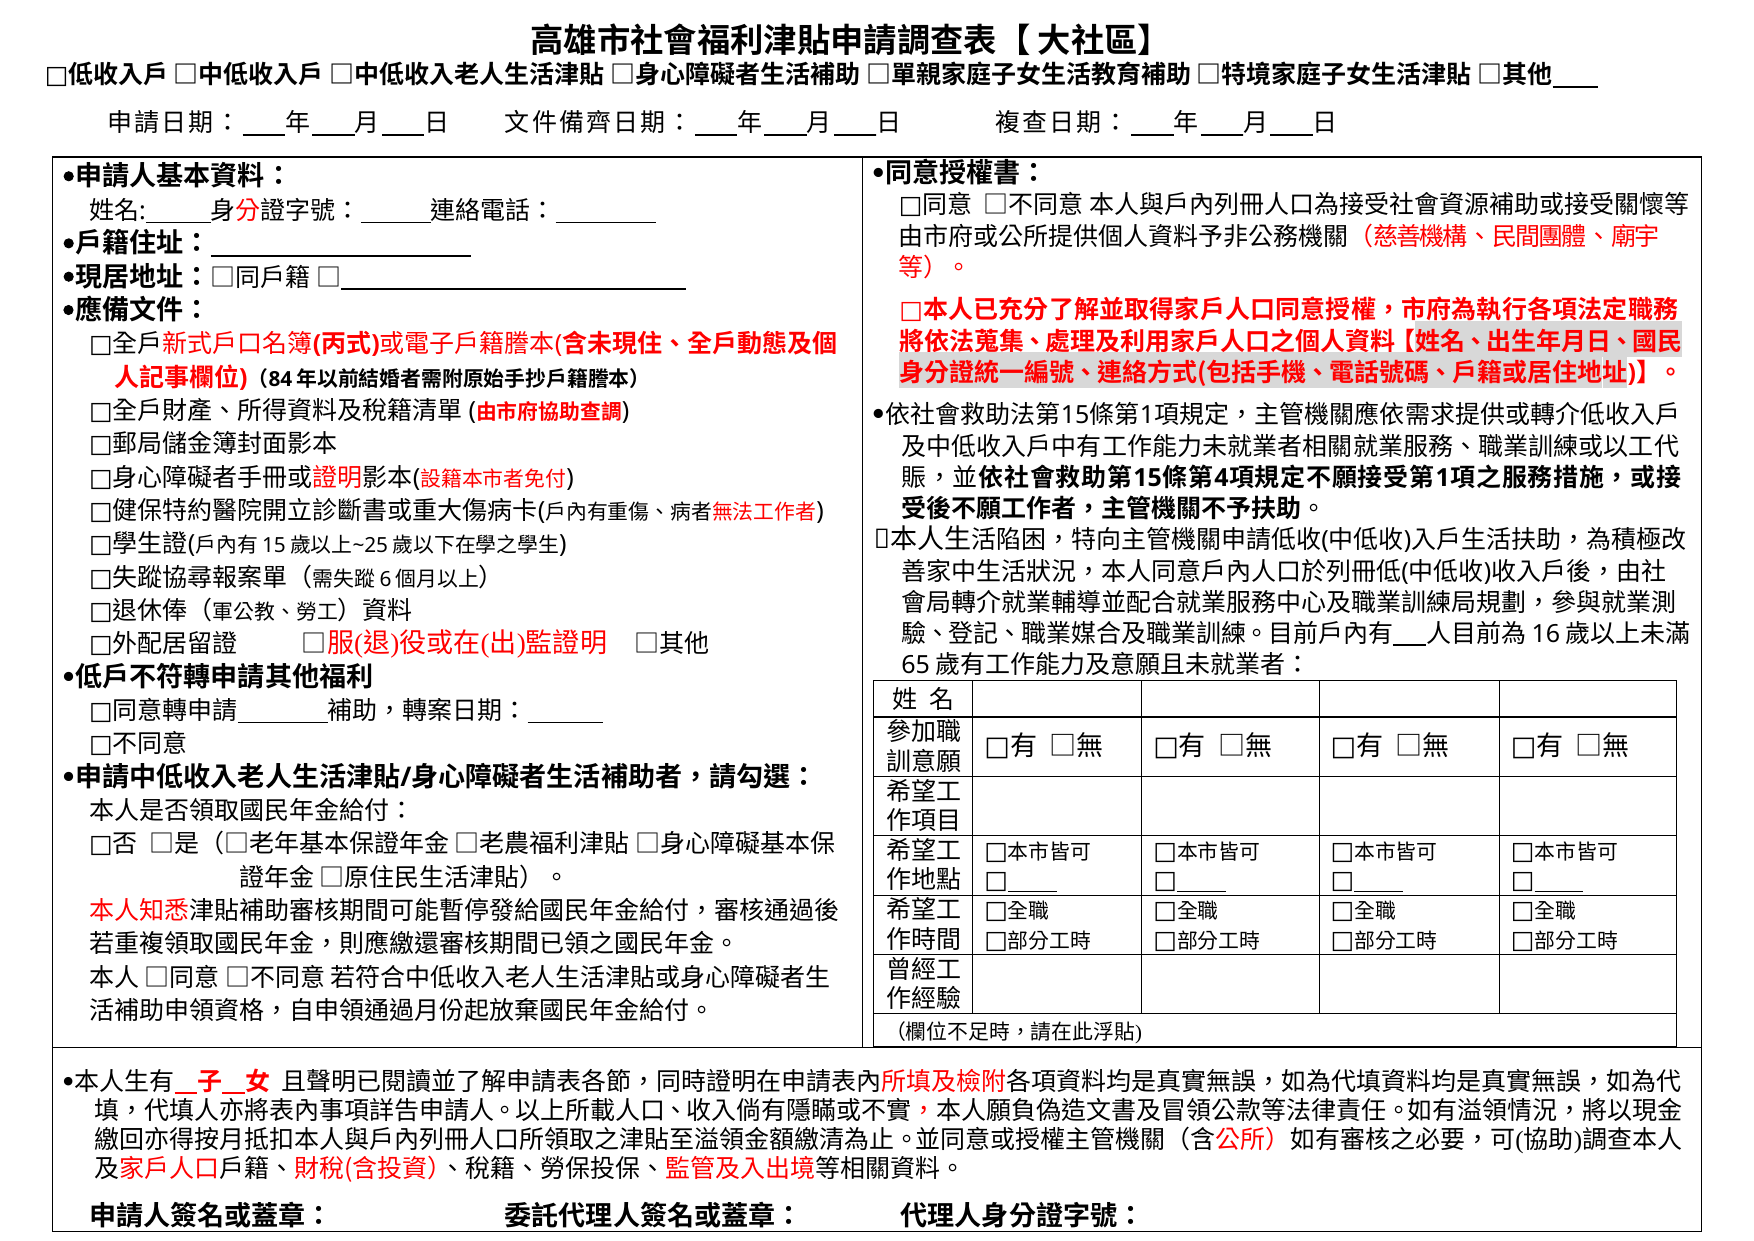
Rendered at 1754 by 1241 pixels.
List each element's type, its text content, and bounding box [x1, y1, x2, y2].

table_cell [1500, 777, 1676, 835]
table_cell 本人生有 子 女 且聲明已閱讀並了解申請表各節，同時證明在申請表內所填及檢附各項資料均是真實無誤，如為代填資料均是真實無誤，如為代填，代填人亦將表內事項詳告申請人。以上所載人口、收入倘有隱瞞或不實，本人願負偽造文書及冒領公款等法律責任。如有溢領情況，將以現金繳回亦得按月抵扣本人與戶內列冊人口所領取之津貼至溢領金額繳清為止。並同意或授權主管機關（含公所）如有審核之必要，可(協助)調查本人及家戶人口戶籍、財稅(含投資）、稅籍、勞保投保、監管及入出境等相關資料。 申請人簽名或蓋章： 委託代理人簽名或蓋章： 代理人身分證字號： [53, 1048, 1701, 1231]
table_cell 希望工作項目 [874, 777, 972, 835]
table_cell □本市皆可 □ [973, 836, 1141, 894]
table_header [1142, 681, 1319, 716]
table_header 姓 名 [874, 681, 972, 716]
table_cell □本市皆可 □ [1142, 836, 1319, 894]
table_cell 曾經工作經驗 [874, 955, 972, 1013]
table_cell □有 □無 [1142, 718, 1319, 776]
table_header [973, 681, 1141, 716]
table_cell [973, 777, 1141, 835]
table_cell □全職 □部分工時 [1320, 896, 1499, 954]
table_cell [1320, 955, 1499, 1013]
table_cell [1142, 955, 1319, 1013]
table_cell □全職 □部分工時 [1142, 896, 1319, 954]
text 高雄市社會福利津貼申請調查表【 大社區】 [94, 19, 1659, 61]
table_cell 希望工作地點 [874, 836, 972, 894]
table_cell [1500, 955, 1676, 1013]
table_cell □有 □無 [973, 718, 1141, 776]
table_cell 參加職訓意願 [874, 718, 972, 776]
table_cell □全職 □部分工時 [973, 896, 1141, 954]
table_header 申請人基本資料： 姓名: 身分證字號： 連絡電話： 戶籍住址： 現居地址：□同戶籍 □ 應備文件： □全戶新式戶口名簿(丙式)或電子戶籍謄本(含未現住、全戶動態及個人記事欄位)（84年以前結婚者需附原始手抄戶籍謄本） □全戶財產、所得資料及稅籍清單 (由市府協助查調) □郵局儲金簿封面影本 □身心障礙者手冊或證明影本(設籍本市者免付) □健保特約醫院開立診斷書或重大傷病卡(戶內有重傷、病者無法工作者) □學生證(戶內有15歲以上~25歲以下在學之學生) □失蹤協尋報案單（需失蹤6個月以上） □退休俸（軍公教、勞工）資料 □外配居留證 □服(退)役或在(出)監證明 □其他 低戶不符轉申請其他福利 □同意轉申請 補助，轉案日期： □不同意 申請中低收入老人生活津貼/身心障礙者生活補助者，請勾選： 本人是否領取國民年金給付： □否 □是（□老年基本保證年金 □老農福利津貼 □身心障礙基本保證年金 □原住民生活津貼）。 本人知悉津貼補助審核期間可能暫停發給國民年金給付，審核通過後若重複領取國民年金，則應繳還審核期間已領之國民年金。 本人 □同意 □不同意 若符合中低收入老人生活津貼或身心障礙者生活補助申領資格，自申領通過月份起放棄國民年金給付。 [53, 158, 862, 1047]
table_cell □有 □無 [1320, 718, 1499, 776]
table_cell □全職 □部分工時 [1500, 896, 1676, 954]
table_header [1500, 681, 1676, 716]
table_cell □本市皆可 □ [1320, 836, 1499, 894]
table_cell [973, 955, 1141, 1013]
table_cell [1320, 777, 1499, 835]
table_cell □本市皆可 □ [1500, 836, 1676, 894]
text □低收入戶 □中低收入戶 □中低收入老人生活津貼 □身心障礙者生活補助 □單親家庭子女生活教育補助 □特境家庭子女生活津貼 □其他 [19, 61, 1754, 90]
table_cell □有 □無 [1500, 718, 1676, 776]
table_cell 希望工作時間 [874, 896, 972, 954]
table_header 同意授權書： □同意 □不同意 本人與戶內列冊人口為接受社會資源補助或接受關懷等由市府或公所提供個人資料予非公務機關（慈善機構、民間團體、廟宇等）。 □本人已充分了解並取得家戶人口同意授權，市府為執行各項法定職務將依法蒐集、處理及利用家戶人口之個人資料【姓名、出生年月日、國民身分證統一編號、連絡方式(包括手機、電話號碼、戶籍或居住地址)】。 依社會救助法第15條第1項規定，主管機關應依需求提供或轉介低收入戶及中低收入戶中有工作能力未就業者相關就業服務、職業訓練或以工代賑，並依社會救助第15條第4項規定不願接受第1項之服務措施，或接受後不願工作者，主管機關不予扶助。 本人生活陷困，特向主管機關申請低收(中低收)入戶生活扶助，為積極改善家中生活狀況，本人同意戶內人口於列冊低(中低收)收入戶後，由社會局轉介就業輔導並配合就業服務中心及職業訓練局規劃，參與就業測驗、登記、職業媒合及職業訓練。目前戶內有 人目前為16歲以上未滿65歲有工作能力及意願且未就業者： [863, 158, 1701, 1047]
table_cell [1142, 777, 1319, 835]
table_cell （欄位不足時，請在此浮貼) [874, 1014, 1676, 1046]
table_header [1320, 681, 1499, 716]
text 申請日期： 年 月 日 文件備齊日期： 年 月 日 複查日期： 年 月 日 [19, 108, 1659, 138]
